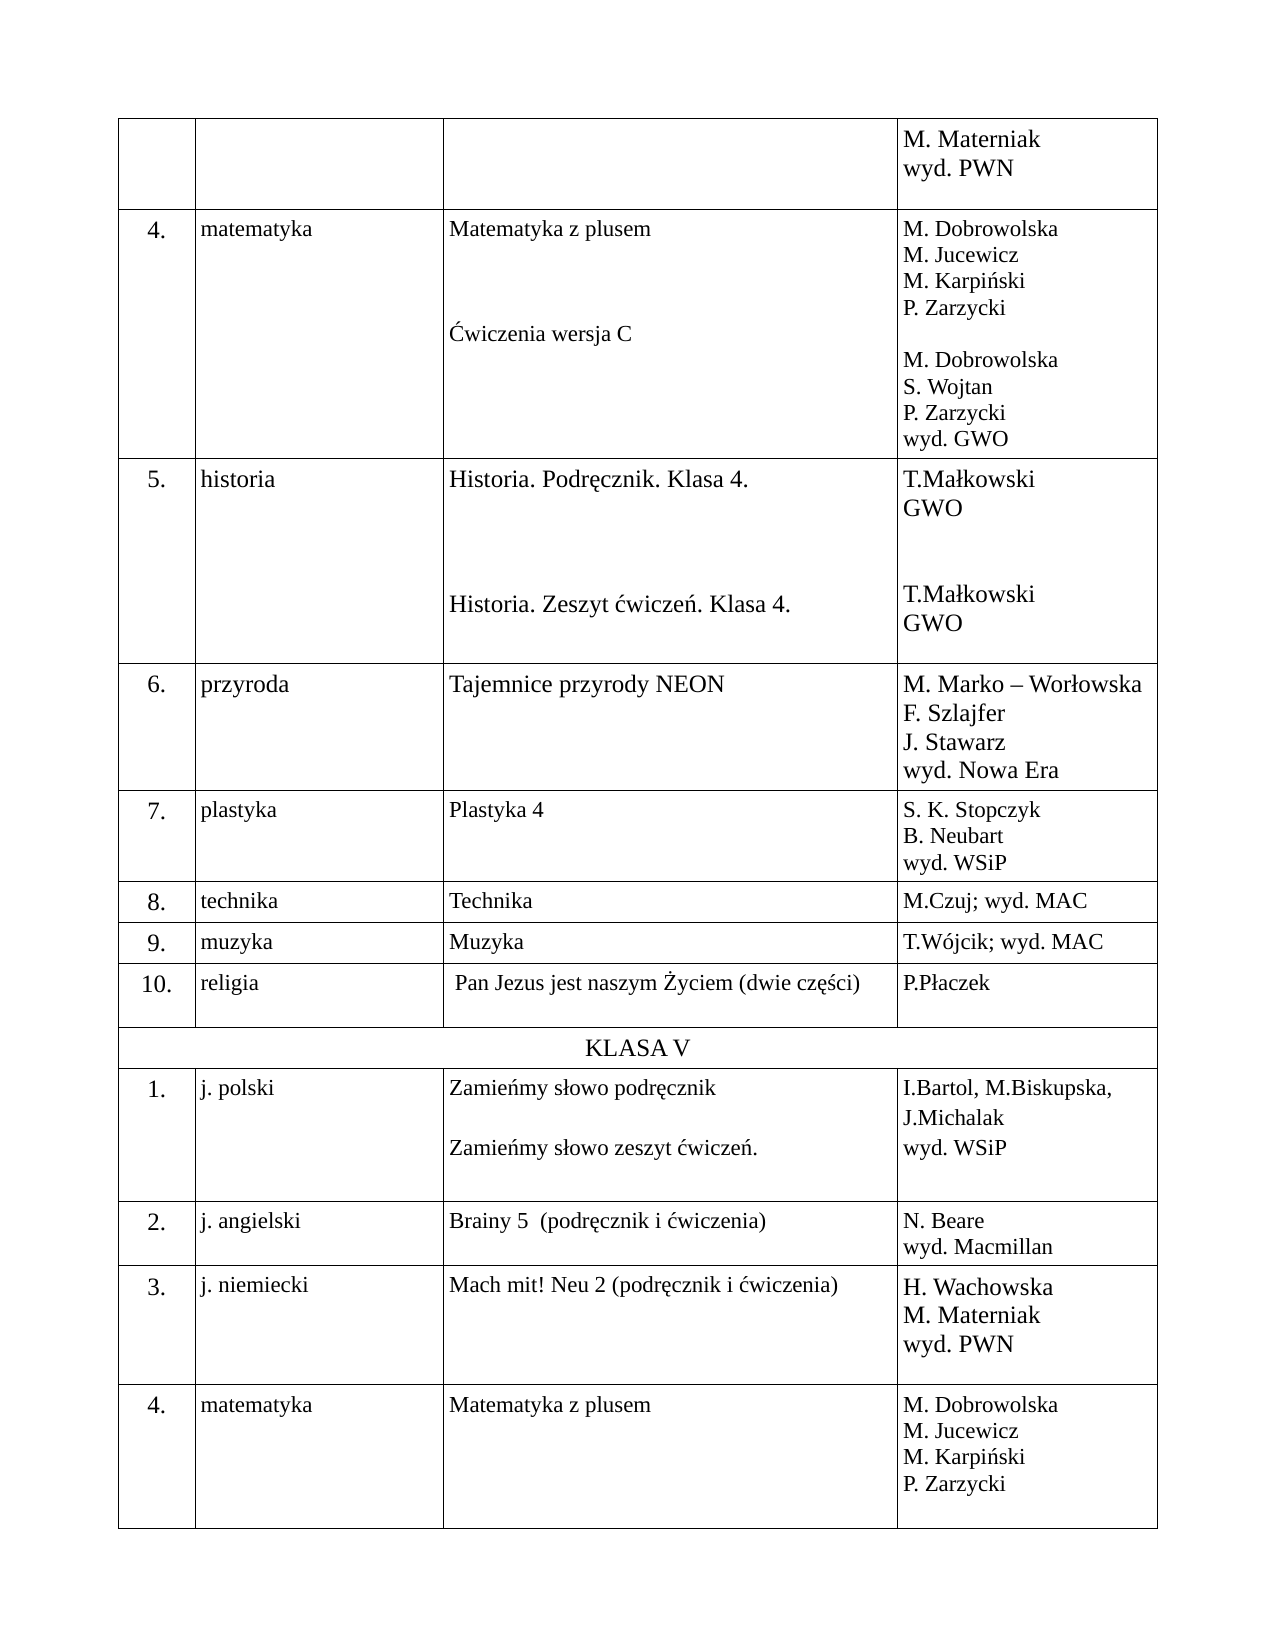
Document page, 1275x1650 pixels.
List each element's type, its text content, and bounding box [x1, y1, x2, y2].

table_cell muzyka [196, 923, 443, 962]
table_cell [444, 119, 897, 208]
table_cell technika [196, 882, 443, 922]
table_cell N. Beare wyd. Macmillan [898, 1202, 1157, 1265]
table_cell 2. [119, 1202, 195, 1265]
table_cell M.Czuj; wyd. MAC [898, 882, 1157, 922]
table_cell Technika [444, 882, 897, 922]
table_cell religia [196, 964, 443, 1027]
table_cell Plastyka 4 [444, 791, 897, 881]
table_cell M. Materniak wyd. PWN [898, 119, 1157, 208]
table_cell Historia. Podręcznik. Klasa 4. Historia. Zeszyt ćwiczeń. Klasa 4. [444, 459, 897, 663]
table_cell Muzyka [444, 923, 897, 962]
table_cell M. Dobrowolska M. Jucewicz M. Karpiński P. Zarzycki [898, 1385, 1157, 1528]
table_cell Matematyka z plusem [444, 1385, 897, 1528]
table_cell matematyka [196, 210, 443, 458]
table_cell 8. [119, 882, 195, 922]
table_cell 6. [119, 664, 195, 790]
table_cell P.Płaczek [898, 964, 1157, 1027]
table_cell j. niemiecki [196, 1266, 443, 1384]
table_cell 3. [119, 1266, 195, 1384]
table_cell historia [196, 459, 443, 663]
table_cell KLASA V [119, 1028, 1157, 1068]
table_cell S. K. Stopczyk B. Neubart wyd. WSiP [898, 791, 1157, 881]
table_cell plastyka [196, 791, 443, 881]
table_cell Matematyka z plusem Ćwiczenia wersja C [444, 210, 897, 458]
table_cell j. polski [196, 1069, 443, 1201]
table_cell I.Bartol, M.Biskupska, J.Michalak wyd. WSiP [898, 1069, 1157, 1201]
table_cell Mach mit! Neu 2 (podręcznik i ćwiczenia) [444, 1266, 897, 1384]
table_cell 10. [119, 964, 195, 1027]
table_cell przyroda [196, 664, 443, 790]
table_cell M. Marko – Worłowska F. Szlajfer J. Stawarz wyd. Nowa Era [898, 664, 1157, 790]
table_cell [196, 119, 443, 208]
table_cell T.Małkowski GWO T.Małkowski GWO [898, 459, 1157, 663]
table_cell Zamieńmy słowo podręcznik Zamieńmy słowo zeszyt ćwiczeń. [444, 1069, 897, 1201]
table_cell Brainy 5 (podręcznik i ćwiczenia) [444, 1202, 897, 1265]
table_cell H. Wachowska M. Materniak wyd. PWN [898, 1266, 1157, 1384]
table_cell 5. [119, 459, 195, 663]
table_cell 4. [119, 210, 195, 458]
table_cell j. angielski [196, 1202, 443, 1265]
table_cell matematyka [196, 1385, 443, 1528]
table_cell Tajemnice przyrody NEON [444, 664, 897, 790]
table_cell 9. [119, 923, 195, 962]
table_cell M. Dobrowolska M. Jucewicz M. Karpiński P. Zarzycki M. Dobrowolska S. Wojtan P. Zarzycki wyd. GWO [898, 210, 1157, 458]
table_cell 4. [119, 1385, 195, 1528]
table_cell 7. [119, 791, 195, 881]
table_cell T.Wójcik; wyd. MAC [898, 923, 1157, 962]
table_cell [119, 119, 195, 208]
table_cell 1. [119, 1069, 195, 1201]
table_cell Pan Jezus jest naszym Życiem (dwie części) [444, 964, 897, 1027]
